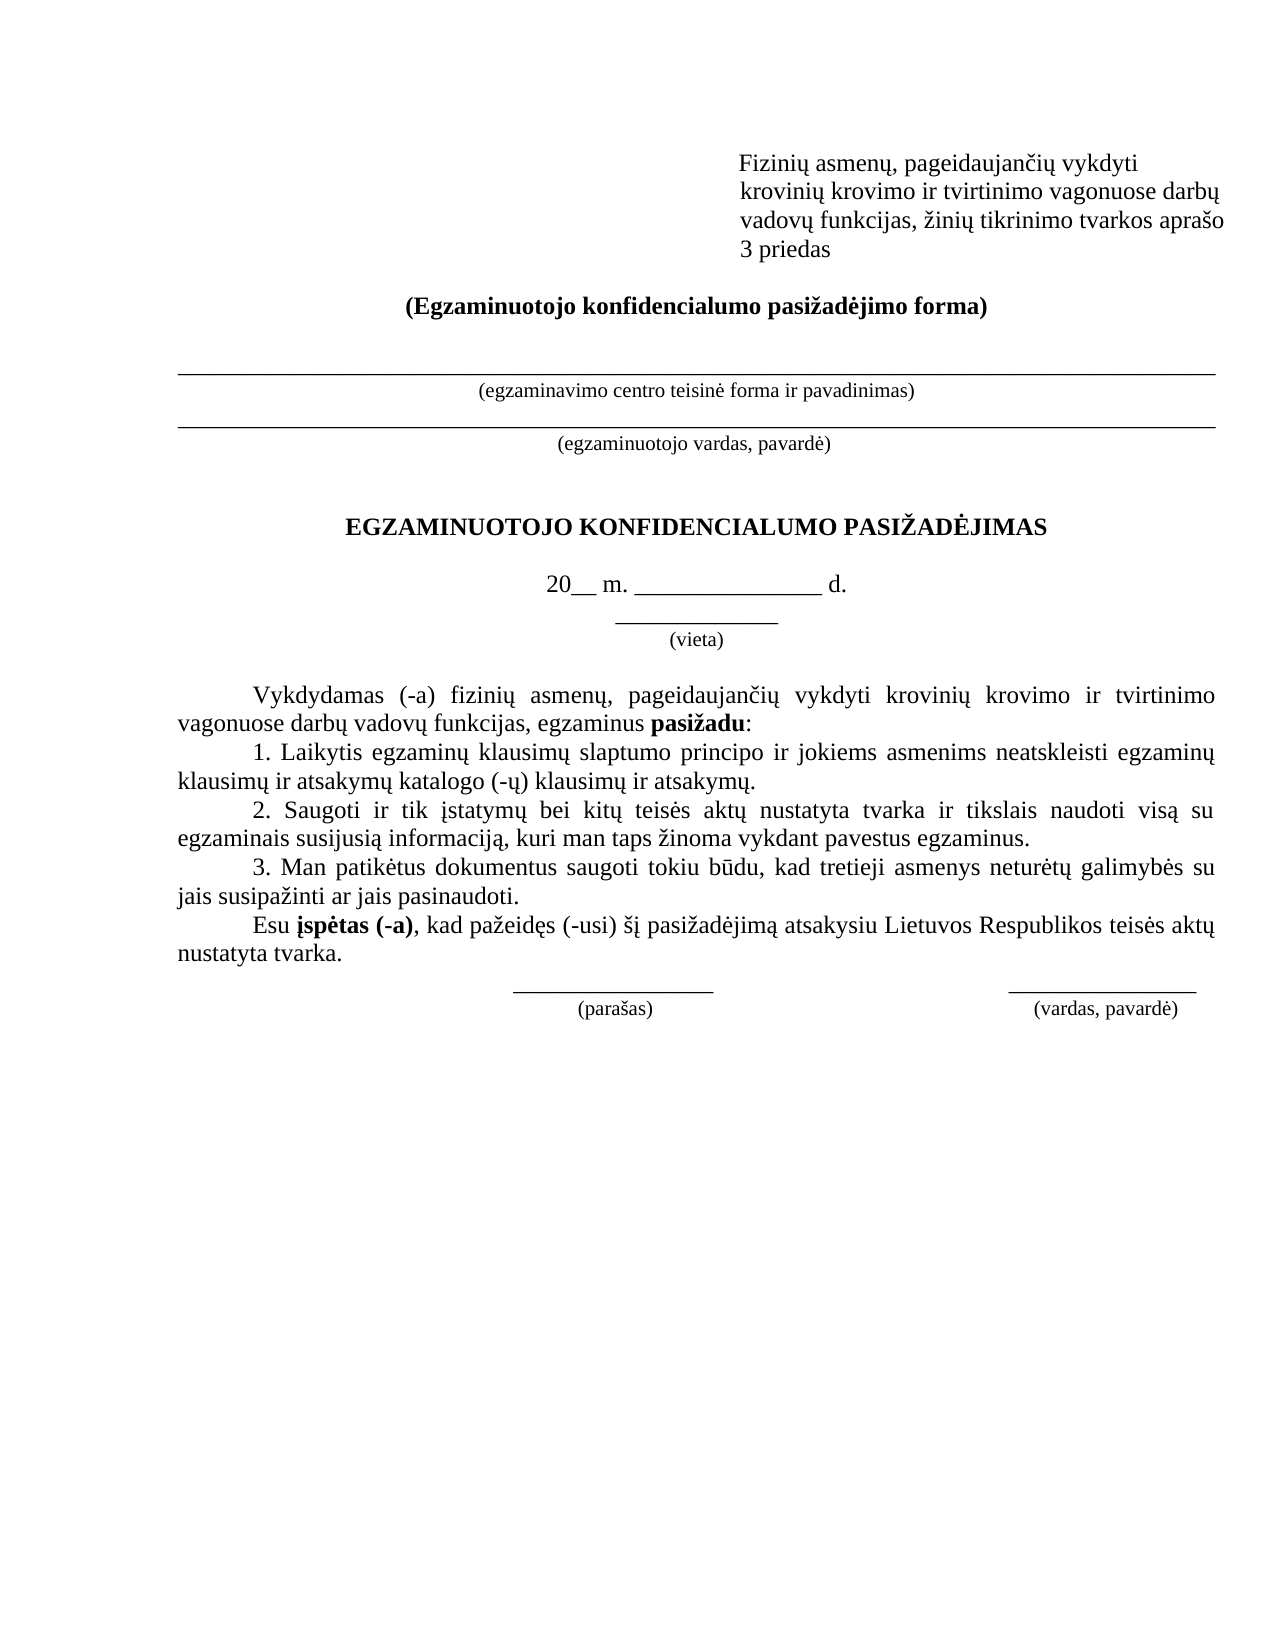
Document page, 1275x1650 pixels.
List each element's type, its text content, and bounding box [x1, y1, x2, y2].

text (parašas) (vardas, pavardė) [177, 996, 1216, 1020]
text Esu įspėtas (-a), kad pažeidęs (-usi) šį pasižadėjimą atsakysiu Lietuvos Respublikos teisės aktų nustatyta tvarka. [177, 910, 1216, 967]
text (vieta) [177, 627, 1216, 651]
text 3. Man patikėtus dokumentus saugoti tokiu būdu, kad tretieji asmenys neturėtų galimybės su jais susipažinti ar jais pasinaudoti. [177, 852, 1216, 910]
text EGZAMINUOTOJO KONFIDENCIALUMO PASIŽADĖJIMAS [177, 512, 1216, 541]
text Fizinių asmenų, pageidaujančių vykdyti [738, 148, 1216, 176]
text (egzaminuotojo vardas, pavardė) [177, 430, 1216, 454]
text krovinių krovimo ir tvirtinimo vagonuose darbų [740, 176, 1226, 205]
text 20__ m. _______________ d. [177, 569, 1216, 598]
text vadovų funkcijas, žinių tikrinimo tvarkos aprašo [740, 205, 1226, 234]
text (Egzaminuotojo konfidencialumo pasižadėjimo forma) [177, 291, 1216, 320]
text (egzaminavimo centro teisinė forma ir pavadinimas) [177, 378, 1216, 402]
text 1. Laikytis egzaminų klausimų slaptumo principo ir jokiems asmenims neatskleisti egzaminų klausimų ir atsakymų katalogo (-ų) klausimų ir atsakymų. [177, 737, 1216, 795]
text 3 priedas [740, 234, 1216, 263]
text Vykdydamas (-a) fizinių asmenų, pageidaujančių vykdyti krovinių krovimo ir tvirtinimo vagonuose darbų vadovų funkcijas, egzaminus pasižadu: [177, 680, 1216, 737]
text ___________________________________________________________________________________ [177, 349, 1216, 378]
text ________________ _______________ [177, 967, 1216, 996]
text ___________________________________________________________________________________ [177, 402, 1216, 430]
text 2. Saugoti ir tik įstatymų bei kitų teisės aktų nustatyta tvarka ir tikslais naudoti visą su egzaminais susijusią informaciją, kuri man taps žinoma vykdant pavestus egzaminus. [177, 795, 1216, 852]
text _____________ [177, 598, 1216, 627]
